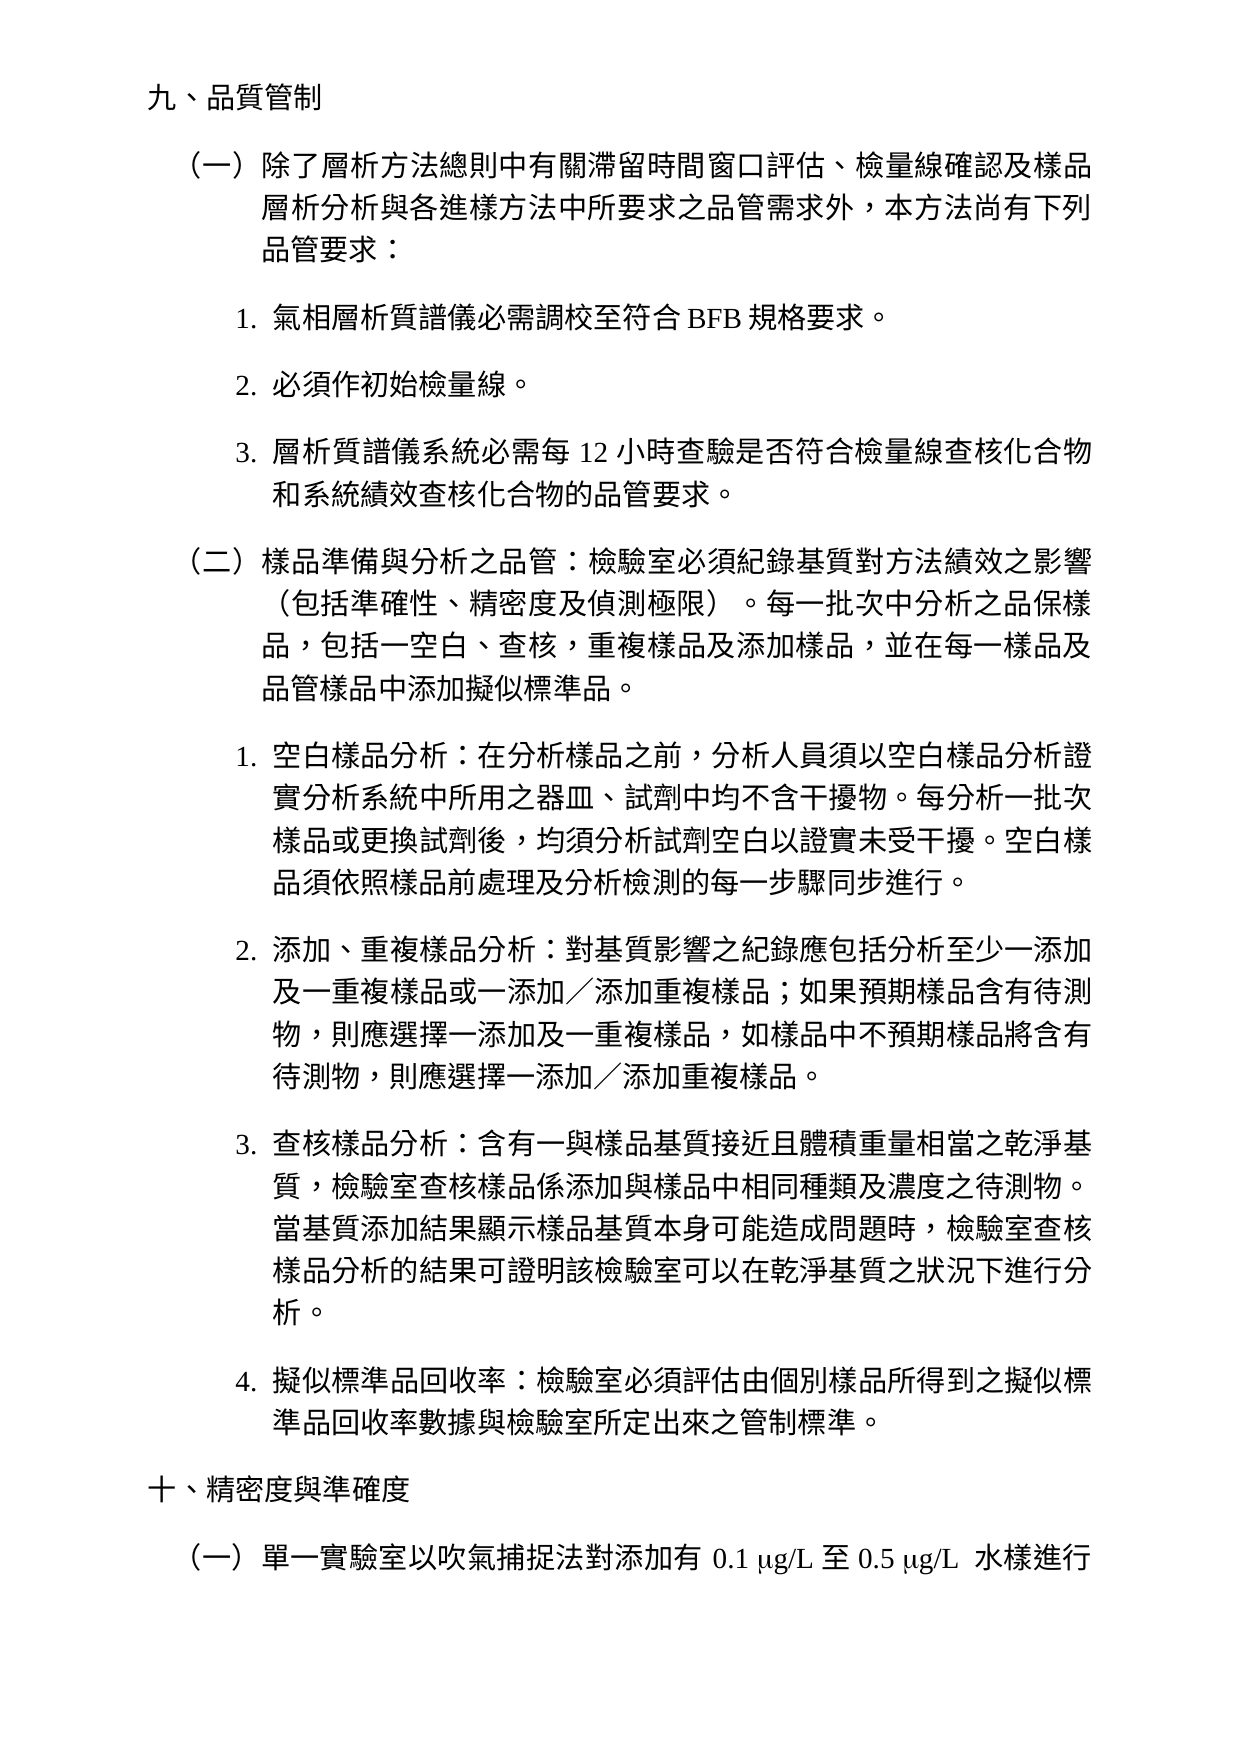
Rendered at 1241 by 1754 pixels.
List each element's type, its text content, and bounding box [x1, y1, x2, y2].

list 添加、重複樣品分析：對基質影響之紀錄應包括分析至少一添加及一重複樣品或一添加／添加重複樣品；如果預期樣品含有待測物，則應選擇一添加及一重複樣品，如樣品中不預期樣品將含有待測物，則應選擇一添加／添加重複樣品。 [235, 927, 1092, 1096]
list 必須作初始檢量線。 [235, 361, 1092, 404]
list 空白樣品分析：在分析樣品之前，分析人員須以空白樣品分析證實分析系統中所用之器皿、試劑中均不含干擾物。每分析一批次樣品或更換試劑後，均須分析試劑空白以證實未受干擾。空白樣品須依照樣品前處理及分析檢測的每一步驟同步進行。 [235, 732, 1092, 902]
text 九、品質管制 [148, 75, 1092, 117]
text （一）單一實驗室以吹氣捕捉法對添加有 0.1 g/L 至 0.5 g/L 水樣進行 [172, 1534, 1092, 1576]
text （二）樣品準備與分析之品管：檢驗室必須紀錄基質對方法績效之影響（包括準確性、精密度及偵測極限）。每一批次中分析之品保樣品，包括一空白、查核，重複樣品及添加樣品，並在每一樣品及品管樣品中添加擬似標準品。 [172, 538, 1092, 707]
text 十、精密度與準確度 [148, 1467, 1092, 1509]
list 層析質譜儀系統必需每 12 小時查驗是否符合檢量線查核化合物和系統績效查核化合物的品管要求。 [235, 429, 1092, 513]
text （一）除了層析方法總則中有關滯留時間窗口評估、檢量線確認及樣品層析分析與各進樣方法中所要求之品管需求外，本方法尚有下列品管要求： [172, 142, 1092, 269]
list 擬似標準品回收率：檢驗室必須評估由個別樣品所得到之擬似標準品回收率數據與檢驗室所定出來之管制標準。 [235, 1357, 1092, 1442]
list 查核樣品分析：含有一與樣品基質接近且體積重量相當之乾淨基質，檢驗室查核樣品係添加與樣品中相同種類及濃度之待測物。當基質添加結果顯示樣品基質本身可能造成問題時，檢驗室查核樣品分析的結果可證明該檢驗室可以在乾淨基質之狀況下進行分析。 [235, 1121, 1092, 1332]
list 氣相層析質譜儀必需調校至符合BFB規格要求。 [235, 294, 1092, 336]
